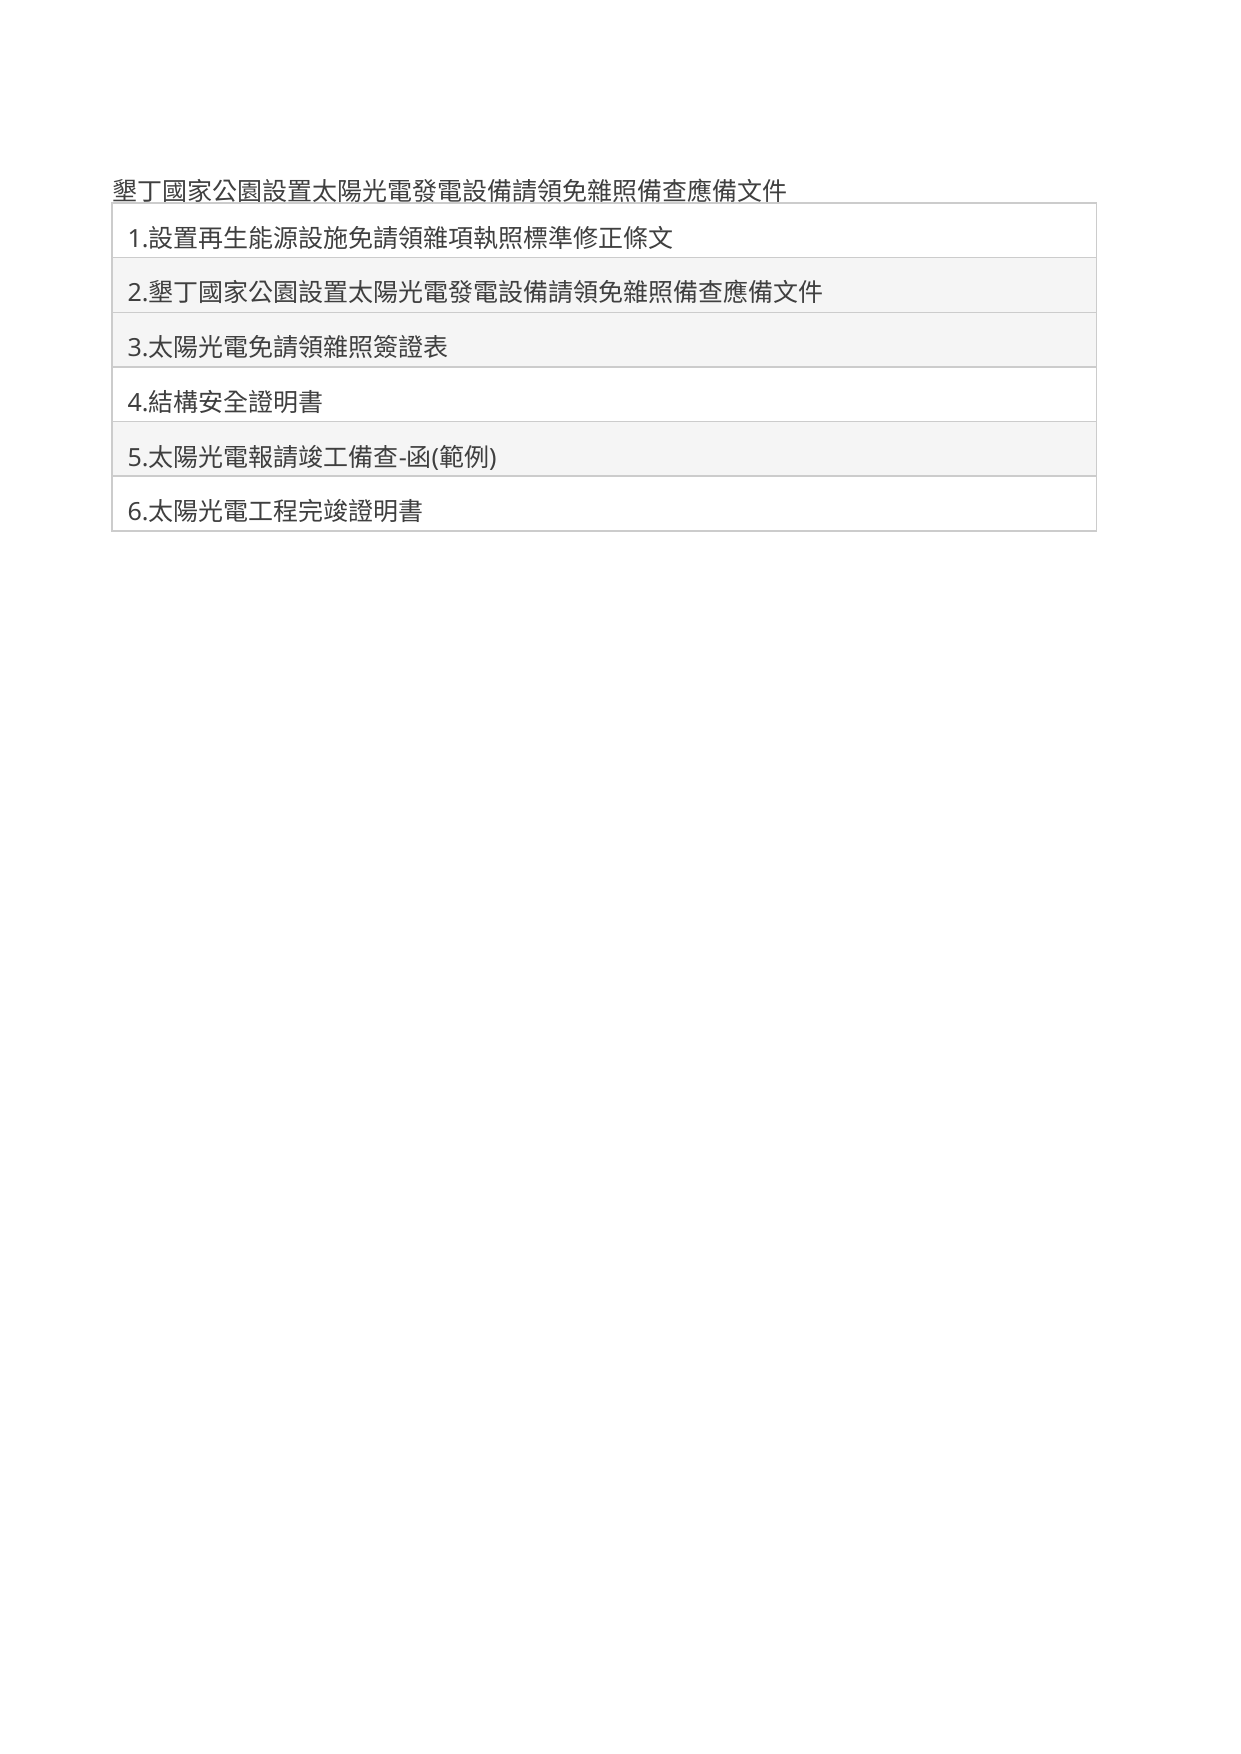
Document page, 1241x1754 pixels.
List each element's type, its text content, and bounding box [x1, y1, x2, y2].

table_cell 4.結構安全證明書 [113, 368, 1096, 421]
table_cell 5.太陽光電報請竣工備查-函(範例) [113, 422, 1096, 475]
text 墾丁國家公園設置太陽光電發電設備請領免雜照備查應備文件 [112, 164, 1128, 202]
table_header 1.設置再生能源設施免請領雜項執照標準修正條文 [113, 204, 1096, 257]
table_cell 6.太陽光電工程完竣證明書 [113, 477, 1096, 530]
table_cell 3.太陽光電免請領雜照簽證表 [113, 313, 1096, 366]
table_cell 2.墾丁國家公園設置太陽光電發電設備請領免雜照備查應備文件 [113, 258, 1096, 311]
